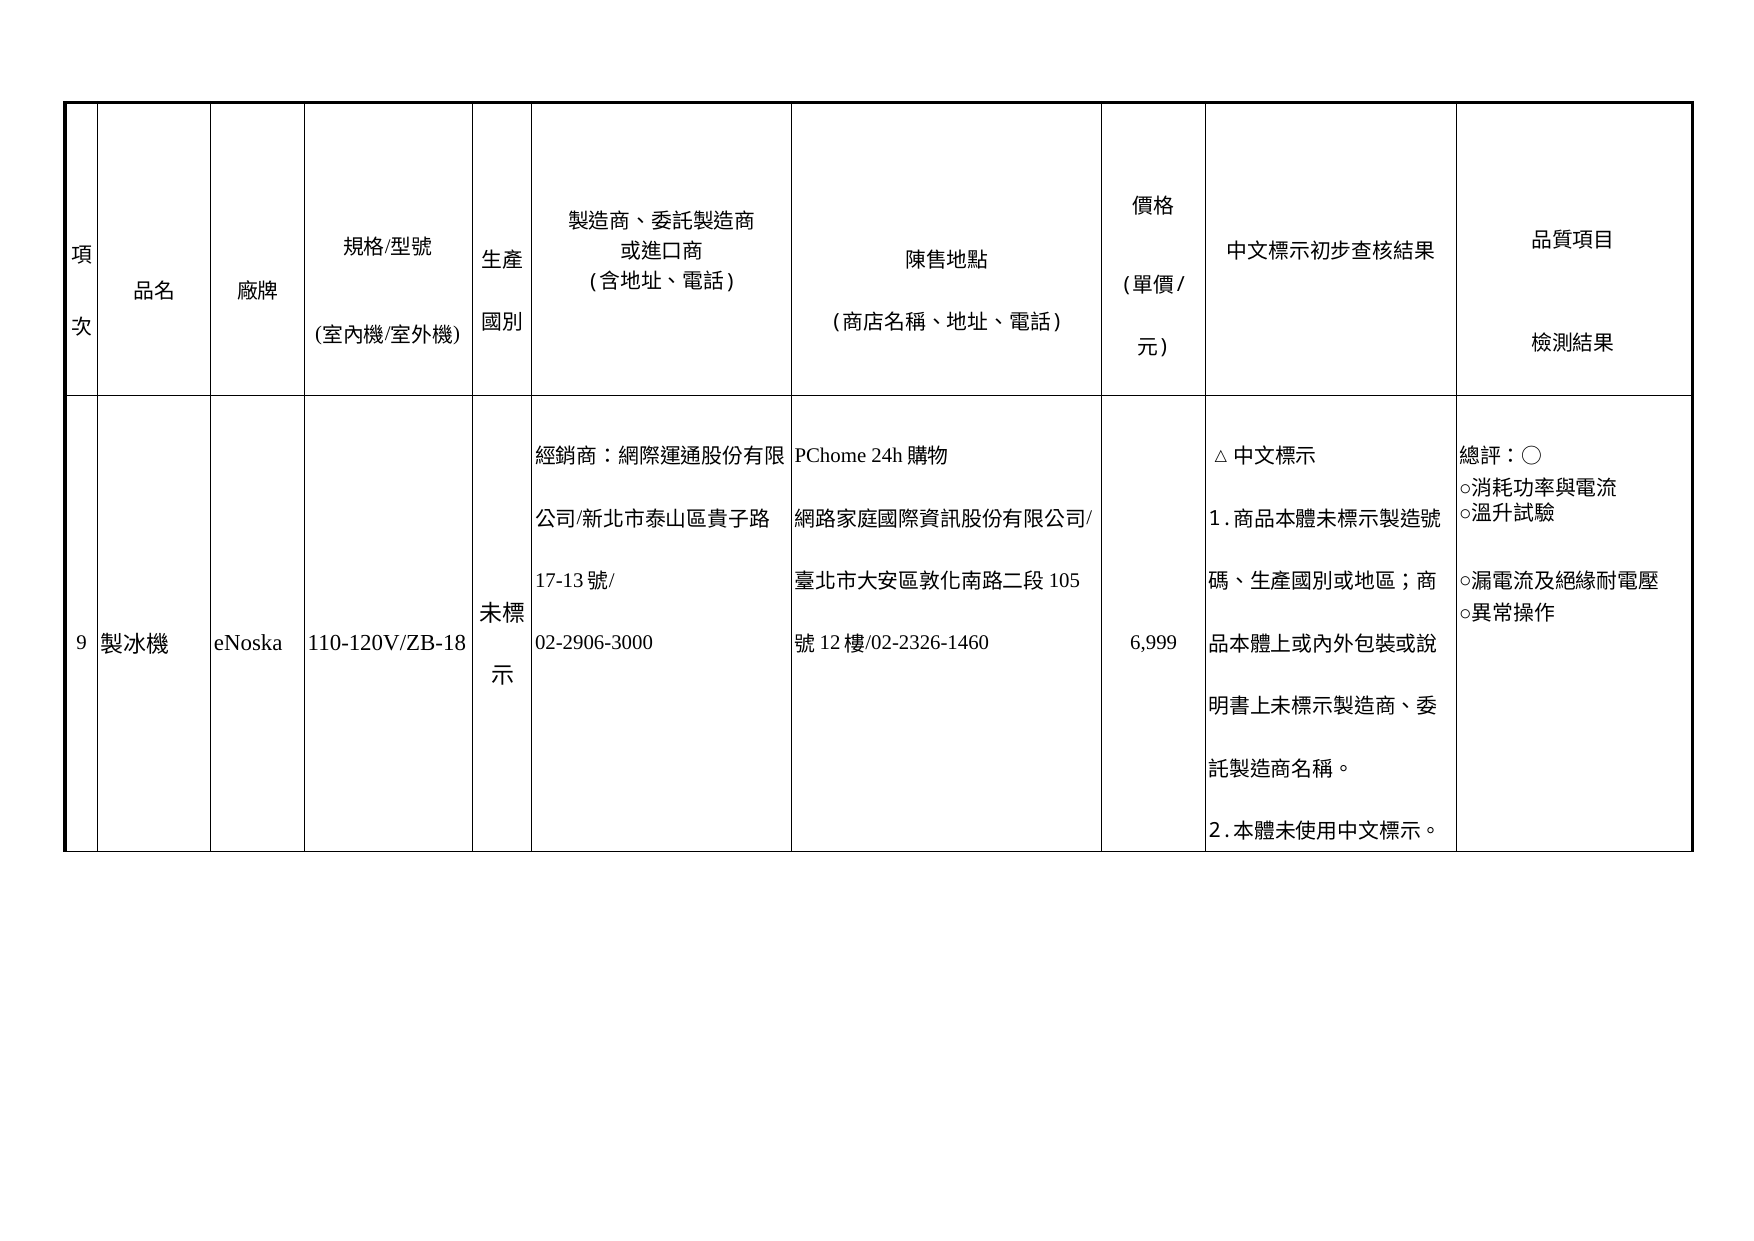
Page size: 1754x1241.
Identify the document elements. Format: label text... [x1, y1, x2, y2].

table_header 陳售地點 (商店名稱、地址、電話) [792, 104, 1101, 395]
table_cell △中文標示 1.商品本體未標示製造號碼、生產國別或地區；商品本體上或內外包裝或說明書上未標示製造商、委託製造商名稱。 2.本體未使用中文標示。 [1206, 396, 1456, 851]
table_header 中文標示初步查核結果 [1206, 104, 1456, 395]
table_header 品名 [98, 104, 210, 395]
table_header 品質項目 檢測結果 [1457, 104, 1691, 395]
table_header 項 次 [67, 104, 97, 395]
table_header 生產國別 [473, 104, 531, 395]
table_cell 製冰機 [98, 396, 210, 851]
table_header 廠牌 [211, 104, 304, 395]
table_cell 110-120V/ZB-18 [305, 396, 472, 851]
table_cell 總評：○ ○消耗功率與電流 ○溫升試驗 ○漏電流及絕緣耐電壓 ○異常操作 [1457, 396, 1691, 851]
table_cell 9 [67, 396, 97, 851]
table_cell 經銷商：網際運通股份有限公司/新北市泰山區貴子路17-13號/ 02-2906-3000 [532, 396, 791, 851]
table_cell PChome 24h購物 網路家庭國際資訊股份有限公司/臺北市大安區敦化南路二段105號12樓/02-2326-1460 [792, 396, 1101, 851]
table_header 規格/型號 (室內機/室外機) [305, 104, 472, 395]
table_cell 6,999 [1102, 396, 1205, 851]
table_cell eNoska [211, 396, 304, 851]
table_cell 未標示 [473, 396, 531, 851]
table_header 製造商、委託製造商 或進口商 (含地址、電話) [532, 104, 791, 395]
table_header 價格 (單價/元) [1102, 104, 1205, 395]
